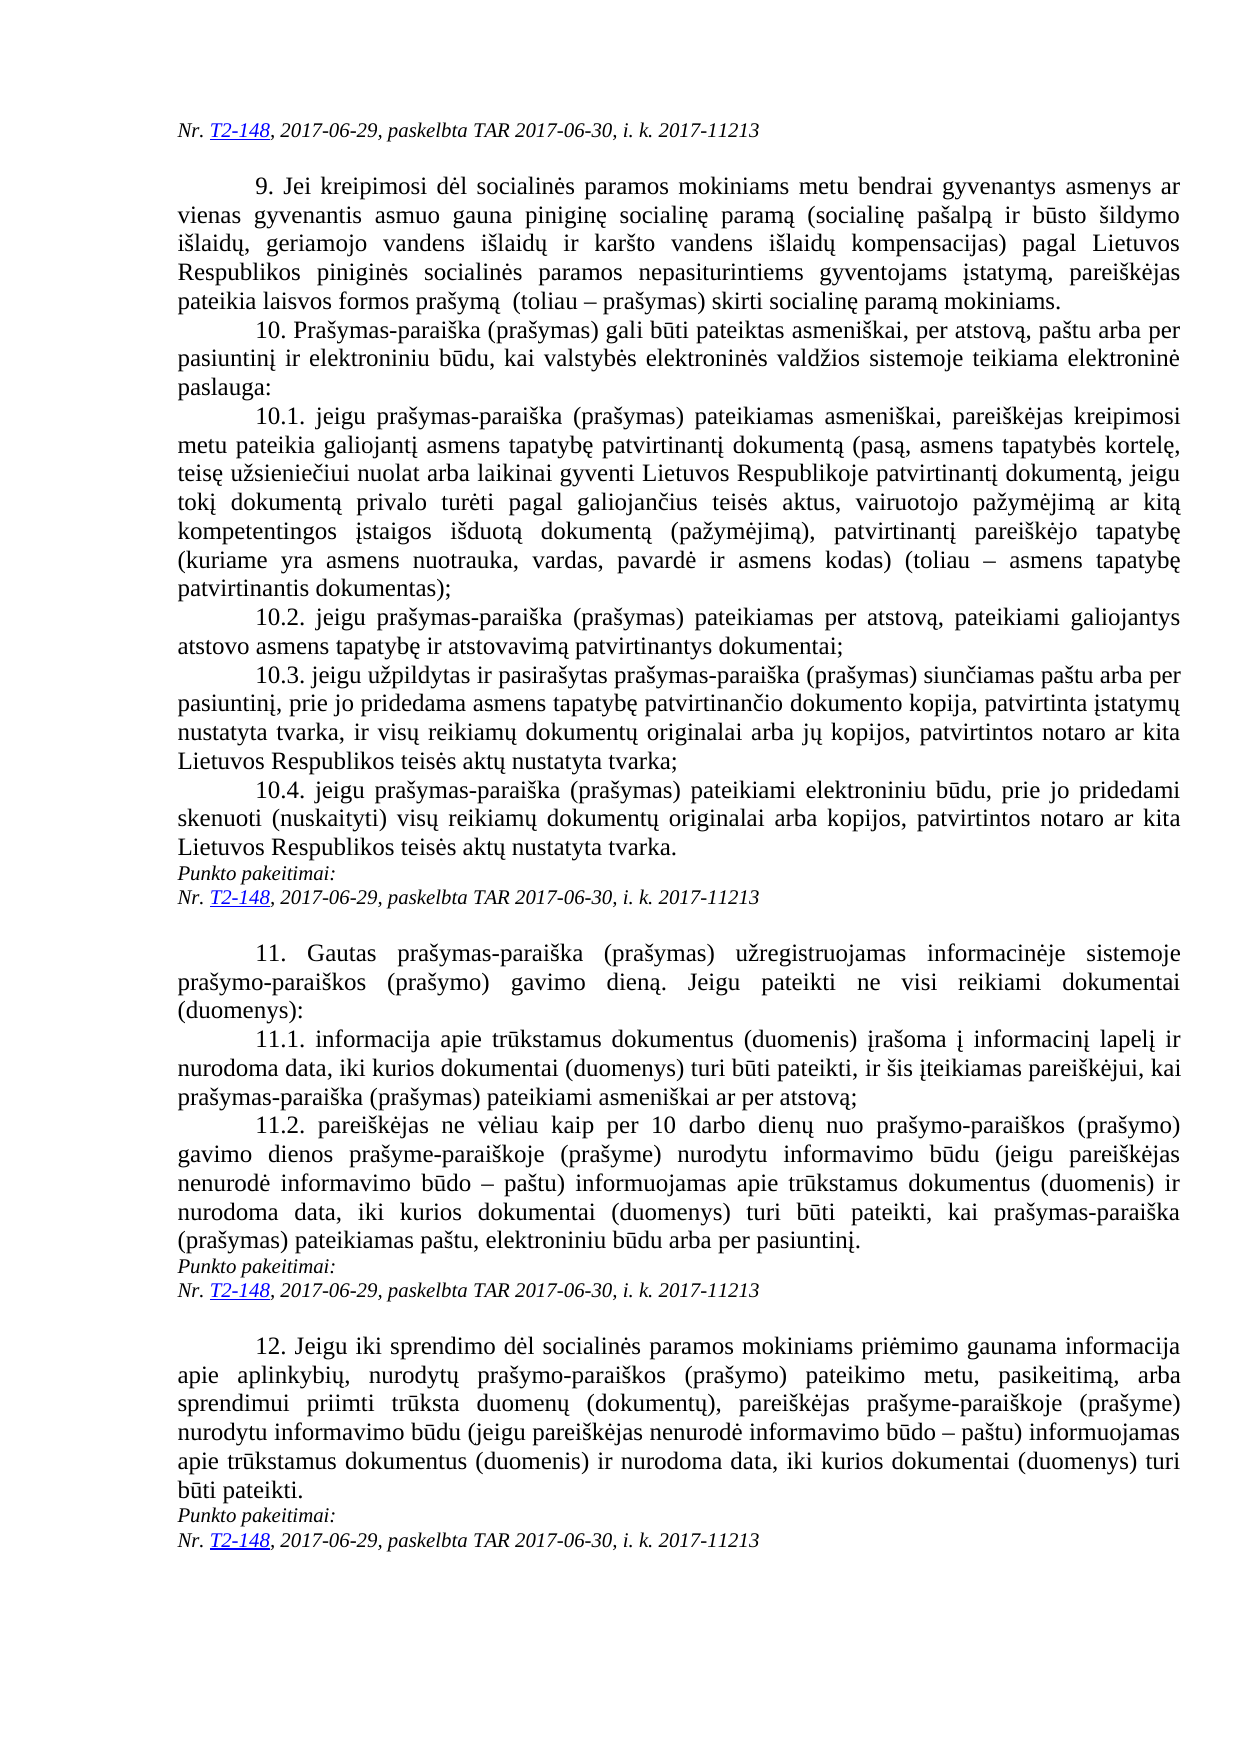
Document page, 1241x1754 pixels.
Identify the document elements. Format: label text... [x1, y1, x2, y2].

text 11. Gautas prašymas-paraiška (prašymas) užregistruojamas informacinėje sistemoje prašymo-paraiškos (prašymo) gavimo dieną. Jeigu pateikti ne visi reikiami dokumentai (duomenys): [177, 938, 1181, 1024]
text Nr. T2-148, 2017-06-29, paskelbta TAR 2017-06-30, i. k. 2017-11213 [177, 1527, 1181, 1552]
text 10.2. jeigu prašymas-paraiška (prašymas) pateikiamas per atstovą, pateikiami galiojantys atstovo asmens tapatybę ir atstovavimą patvirtinantys dokumentai; [177, 602, 1181, 660]
text Punkto pakeitimai: [177, 861, 1181, 885]
text 12. Jeigu iki sprendimo dėl socialinės paramos mokiniams priėmimo gaunama informacija apie aplinkybių, nurodytų prašymo-paraiškos (prašymo) pateikimo metu, pasikeitimą, arba sprendimui priimti trūksta duomenų (dokumentų), pareiškėjas prašyme-paraiškoje (prašyme) nurodytu informavimo būdu (jeigu pareiškėjas nenurodė informavimo būdo – paštu) informuojamas apie trūkstamus dokumentus (duomenis) ir nurodoma data, iki kurios dokumentai (duomenys) turi būti pateikti. [177, 1331, 1181, 1503]
text Punkto pakeitimai: [177, 1503, 1181, 1527]
text 11.1. informacija apie trūkstamus dokumentus (duomenis) įrašoma į informacinį lapelį ir nurodoma data, iki kurios dokumentai (duomenys) turi būti pateikti, ir šis įteikiamas pareiškėjui, kai prašymas-paraiška (prašymas) pateikiami asmeniškai ar per atstovą; [177, 1024, 1181, 1110]
text 9. Jei kreipimosi dėl socialinės paramos mokiniams metu bendrai gyvenantys asmenys ar vienas gyvenantis asmuo gauna piniginę socialinę paramą (socialinę pašalpą ir būsto šildymo išlaidų, geriamojo vandens išlaidų ir karšto vandens išlaidų kompensacijas) pagal Lietuvos Respublikos piniginės socialinės paramos nepasiturintiems gyventojams įstatymą, pareiškėjas pateikia laisvos formos prašymą (toliau – prašymas) skirti socialinę paramą mokiniams. [177, 171, 1181, 315]
text 10.1. jeigu prašymas-paraiška (prašymas) pateikiamas asmeniškai, pareiškėjas kreipimosi metu pateikia galiojantį asmens tapatybę patvirtinantį dokumentą (pasą, asmens tapatybės kortelę, teisę užsieniečiui nuolat arba laikinai gyventi Lietuvos Respublikoje patvirtinantį dokumentą, jeigu tokį dokumentą privalo turėti pagal galiojančius teisės aktus, vairuotojo pažymėjimą ar kitą kompetentingos įstaigos išduotą dokumentą (pažymėjimą), patvirtinantį pareiškėjo tapatybę (kuriame yra asmens nuotrauka, vardas, pavardė ir asmens kodas) (toliau – asmens tapatybę patvirtinantis dokumentas); [177, 401, 1181, 602]
text Punkto pakeitimai: [177, 1254, 1181, 1278]
text Nr. T2-148, 2017-06-29, paskelbta TAR 2017-06-30, i. k. 2017-11213 [177, 885, 1181, 909]
text Nr. T2-148, 2017-06-29, paskelbta TAR 2017-06-30, i. k. 2017-11213 [177, 1278, 1181, 1302]
text Nr. T2-148, 2017-06-29, paskelbta TAR 2017-06-30, i. k. 2017-11213 [177, 118, 1181, 142]
text 11.2. pareiškėjas ne vėliau kaip per 10 darbo dienų nuo prašymo-paraiškos (prašymo) gavimo dienos prašyme-paraiškoje (prašyme) nurodytu informavimo būdu (jeigu pareiškėjas nenurodė informavimo būdo – paštu) informuojamas apie trūkstamus dokumentus (duomenis) ir nurodoma data, iki kurios dokumentai (duomenys) turi būti pateikti, kai prašymas-paraiška (prašymas) pateikiamas paštu, elektroniniu būdu arba per pasiuntinį. [177, 1110, 1181, 1254]
text 10.4. jeigu prašymas-paraiška (prašymas) pateikiami elektroniniu būdu, prie jo pridedami skenuoti (nuskaityti) visų reikiamų dokumentų originalai arba kopijos, patvirtintos notaro ar kita Lietuvos Respublikos teisės aktų nustatyta tvarka. [177, 775, 1181, 861]
text 10.3. jeigu užpildytas ir pasirašytas prašymas-paraiška (prašymas) siunčiamas paštu arba per pasiuntinį, prie jo pridedama asmens tapatybę patvirtinančio dokumento kopija, patvirtinta įstatymų nustatyta tvarka, ir visų reikiamų dokumentų originalai arba jų kopijos, patvirtintos notaro ar kita Lietuvos Respublikos teisės aktų nustatyta tvarka; [177, 660, 1181, 775]
text 10. Prašymas-paraiška (prašymas) gali būti pateiktas asmeniškai, per atstovą, paštu arba per pasiuntinį ir elektroniniu būdu, kai valstybės elektroninės valdžios sistemoje teikiama elektroninė paslauga: [177, 315, 1181, 401]
